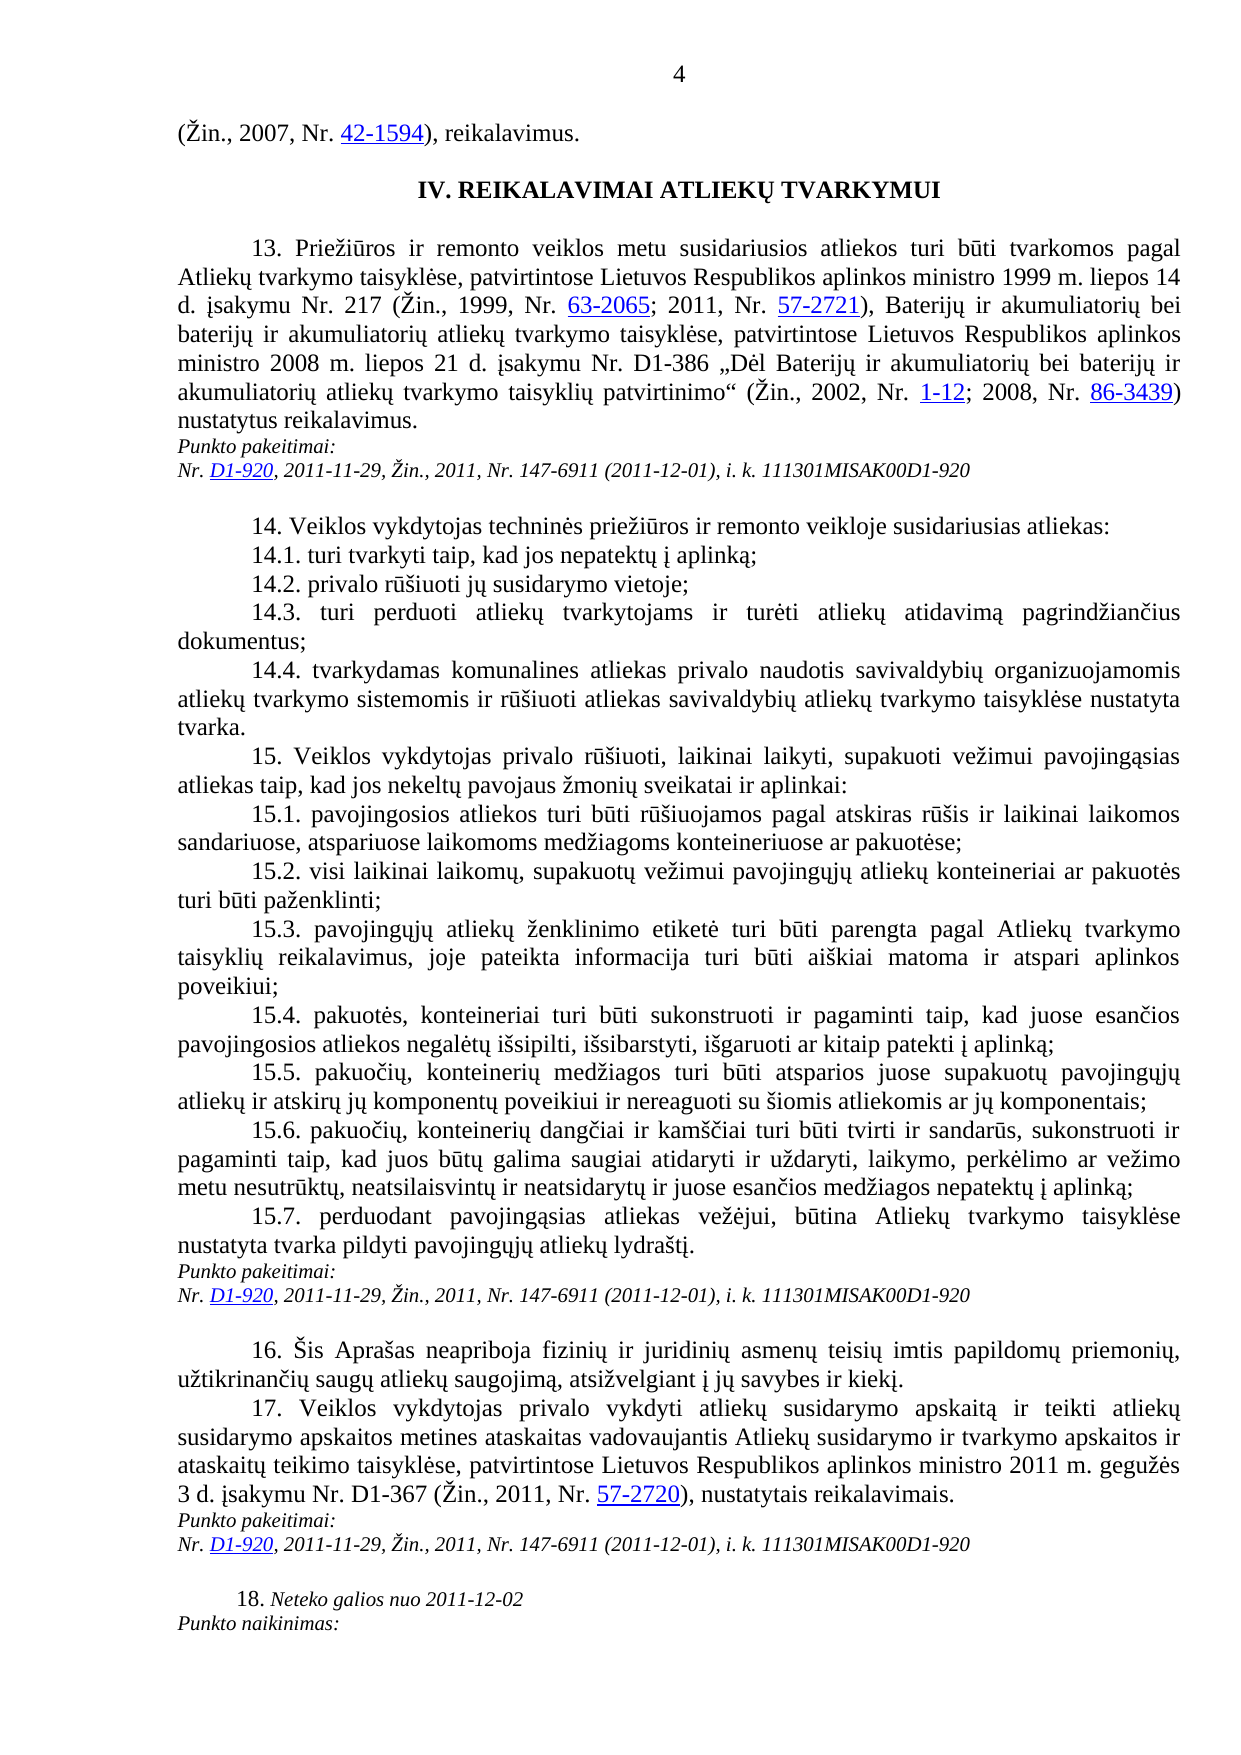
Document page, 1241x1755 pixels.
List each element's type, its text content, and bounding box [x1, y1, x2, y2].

text Punkto naikinimas: [177, 1611, 1181, 1635]
text 17. Veiklos vykdytojas privalo vykdyti atliekų susidarymo apskaitą ir teikti atliekų susidarymo apskaitos metines ataskaitas vadovaujantis Atliekų susidarymo ir tvarkymo apskaitos ir ataskaitų teikimo taisyklėse, patvirtintose Lietuvos Respublikos aplinkos ministro 2011 m. gegužės 3 d. įsakymu Nr. D1-367 (Žin., 2011, Nr. 57-2720), nustatytais reikalavimais. [177, 1393, 1181, 1508]
text Nr. D1-920, 2011-11-29, Žin., 2011, Nr. 147-6911 (2011-12-01), i. k. 111301MISAK00D1-920 [177, 1283, 1181, 1307]
text (Žin., 2007, Nr. 42-1594), reikalavimus. [177, 118, 1181, 147]
text 14. Veiklos vykdytojas techninės priežiūros ir remonto veikloje susidariusias atliekas: [177, 511, 1181, 540]
text IV. REIKALAVIMAI ATLIEKŲ TVARKYMUI [177, 176, 1181, 204]
text 18. Neteko galios nuo 2011-12-02 [177, 1585, 1181, 1611]
text Nr. D1-920, 2011-11-29, Žin., 2011, Nr. 147-6911 (2011-12-01), i. k. 111301MISAK00D1-920 [177, 458, 1181, 482]
text 14.4. tvarkydamas komunalines atliekas privalo naudotis savivaldybių organizuojamomis atliekų tvarkymo sistemomis ir rūšiuoti atliekas savivaldybių atliekų tvarkymo taisyklėse nustatyta tvarka. [177, 655, 1181, 741]
text 13. Priežiūros ir remonto veiklos metu susidariusios atliekos turi būti tvarkomos pagal Atliekų tvarkymo taisyklėse, patvirtintose Lietuvos Respublikos aplinkos ministro 1999 m. liepos 14 d. įsakymu Nr. 217 (Žin., 1999, Nr. 63-2065; 2011, Nr. 57-2721), Baterijų ir akumuliatorių bei baterijų ir akumuliatorių atliekų tvarkymo taisyklėse, patvirtintose Lietuvos Respublikos aplinkos ministro 2008 m. liepos 21 d. įsakymu Nr. D1-386 „Dėl Baterijų ir akumuliatorių bei baterijų ir akumuliatorių atliekų tvarkymo taisyklių patvirtinimo“ (Žin., 2002, Nr. 1-12; 2008, Nr. 86-3439) nustatytus reikalavimus. [177, 233, 1181, 434]
text Punkto pakeitimai: [177, 1508, 1181, 1532]
text 16. Šis Aprašas neapriboja fizinių ir juridinių asmenų teisių imtis papildomų priemonių, užtikrinančių saugų atliekų saugojimą, atsižvelgiant į jų savybes ir kiekį. [177, 1336, 1181, 1393]
text Punkto pakeitimai: [177, 434, 1181, 458]
text 14.1. turi tvarkyti taip, kad jos nepatektų į aplinką; [177, 540, 1181, 569]
text 15. Veiklos vykdytojas privalo rūšiuoti, laikinai laikyti, supakuoti vežimui pavojingąsias atliekas taip, kad jos nekeltų pavojaus žmonių sveikatai ir aplinkai: [177, 741, 1181, 799]
text 15.4. pakuotės, konteineriai turi būti sukonstruoti ir pagaminti taip, kad juose esančios pavojingosios atliekos negalėtų išsipilti, išsibarstyti, išgaruoti ar kitaip patekti į aplinką; [177, 1000, 1181, 1057]
text 14.3. turi perduoti atliekų tvarkytojams ir turėti atliekų atidavimą pagrindžiančius dokumentus; [177, 597, 1181, 655]
text 15.1. pavojingosios atliekos turi būti rūšiuojamos pagal atskiras rūšis ir laikinai laikomos sandariuose, atspariuose laikomoms medžiagoms konteineriuose ar pakuotėse; [177, 799, 1181, 856]
text 14.2. privalo rūšiuoti jų susidarymo vietoje; [177, 569, 1181, 597]
text 15.2. visi laikinai laikomų, supakuotų vežimui pavojingųjų atliekų konteineriai ar pakuotės turi būti paženklinti; [177, 856, 1181, 914]
text 15.6. pakuočių, konteinerių dangčiai ir kamščiai turi būti tvirti ir sandarūs, sukonstruoti ir pagaminti taip, kad juos būtų galima saugiai atidaryti ir uždaryti, laikymo, perkėlimo ar vežimo metu nesutrūktų, neatsilaisvintų ir neatsidarytų ir juose esančios medžiagos nepatektų į aplinką; [177, 1115, 1181, 1201]
text Punkto pakeitimai: [177, 1259, 1181, 1283]
text 15.5. pakuočių, konteinerių medžiagos turi būti atsparios juose supakuotų pavojingųjų atliekų ir atskirų jų komponentų poveikiui ir nereaguoti su šiomis atliekomis ar jų komponentais; [177, 1057, 1181, 1115]
text Nr. D1-920, 2011-11-29, Žin., 2011, Nr. 147-6911 (2011-12-01), i. k. 111301MISAK00D1-920 [177, 1532, 1181, 1556]
text 15.3. pavojingųjų atliekų ženklinimo etiketė turi būti parengta pagal Atliekų tvarkymo taisyklių reikalavimus, joje pateikta informacija turi būti aiškiai matoma ir atspari aplinkos poveikiui; [177, 914, 1181, 1000]
text 15.7. perduodant pavojingąsias atliekas vežėjui, būtina Atliekų tvarkymo taisyklėse nustatyta tvarka pildyti pavojingųjų atliekų lydraštį. [177, 1201, 1181, 1259]
